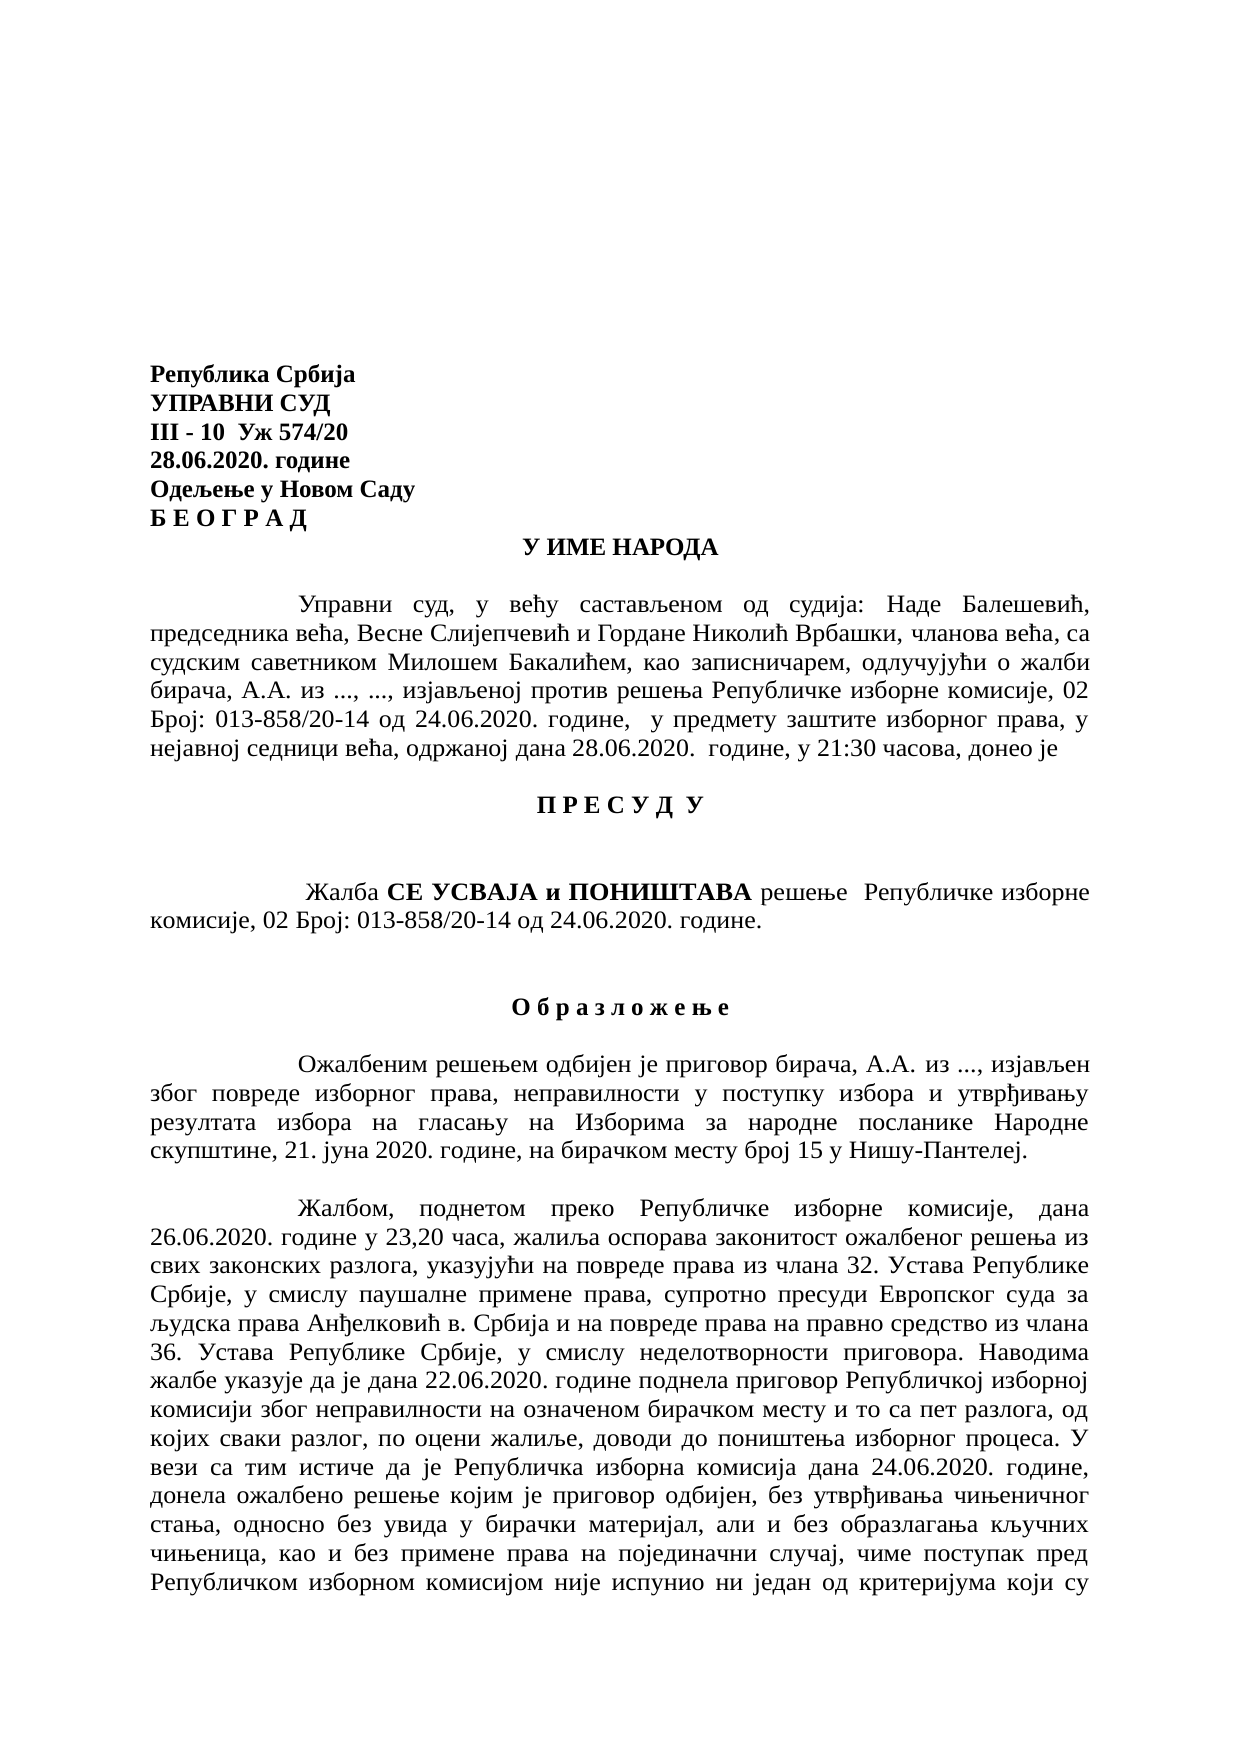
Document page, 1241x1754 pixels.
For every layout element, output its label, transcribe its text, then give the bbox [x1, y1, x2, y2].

text П Р Е С У Д У [150, 790, 1090, 819]
text Ожалбеним решењем одбијен је приговор бирача, A.A. из ..., изјављен због повреде изборног права, неправилности у поступку избора и утврђивању резултата избора на гласању на Изборима за народне посланике Народне скупштине, 21. јуна 2020. године, на бирачком месту број 15 у Нишу-Пантелеј. [150, 1049, 1090, 1164]
text Б Е О Г Р А Д [150, 503, 1090, 532]
text О б р а з л о ж е њ е [150, 992, 1090, 1020]
text III - 10 Уж 574/20 [150, 417, 1090, 445]
text Управни суд, у већу састављеном од судија: Наде Балешевић, председника већа, Весне Слијепчевић и Гордане Николић Врбашки, чланова већа, са судским саветником Милошем Бакалићем, као записничарем, одлучујући о жалби бирача, A.A. из ..., ..., изјављеној против решења Републичке изборне комисије, 02 Број: 013-858/20-14 од 24.06.2020. године, у предмету заштите изборног права, у нејавној седници већа, одржаној дана 28.06.2020. године, у 21:30 часова, донео је [150, 589, 1090, 762]
text Жалбом, поднетом преко Републичке изборне комисије, дана 26.06.2020. године у 23,20 часа, жалиља оспорава законитост ожалбеног решења из свих законских разлога, указујући на повреде права из члана 32. Устава Републике Србије, у смислу паушалне примене права, супротно пресуди Европског суда за људска права Анђелковић в. Србија и на повреде права на правно средство из члана 36. Устава Републике Србије, у смислу неделотворности приговора. Наводима жалбе указује да је дана 22.06.2020. године поднела приговор Републичкој изборној комисији због неправилности на означеном бирачком месту и то са пет разлога, од којих сваки разлог, по оцени жалиље, доводи до поништења изборног процеса. У вези са тим истиче да је Републичка изборна комисија дана 24.06.2020. године, донела ожалбено решење којим је приговор одбијен, без утврђивања чињеничног стања, односно без увида у бирачки материјал, али и без образлагања кључних чињеница, као и без примене права на појединачни случај, чиме поступак пред Републичком изборном комисијом није испунио ни један од критеријума који су [150, 1193, 1090, 1595]
text Жалба СЕ УСВАЈА и ПОНИШТАВА решење Републичке изборне комисије, 02 Број: 013-858/20-14 од 24.06.2020. године. [150, 877, 1090, 934]
text Одељење у Новом Саду [150, 474, 1090, 503]
text Република Србија [150, 148, 1090, 388]
text УПРАВНИ СУД [150, 388, 1090, 417]
text 28.06.2020. године [150, 445, 1090, 474]
text У ИМЕ НАРОДА [150, 532, 1090, 560]
